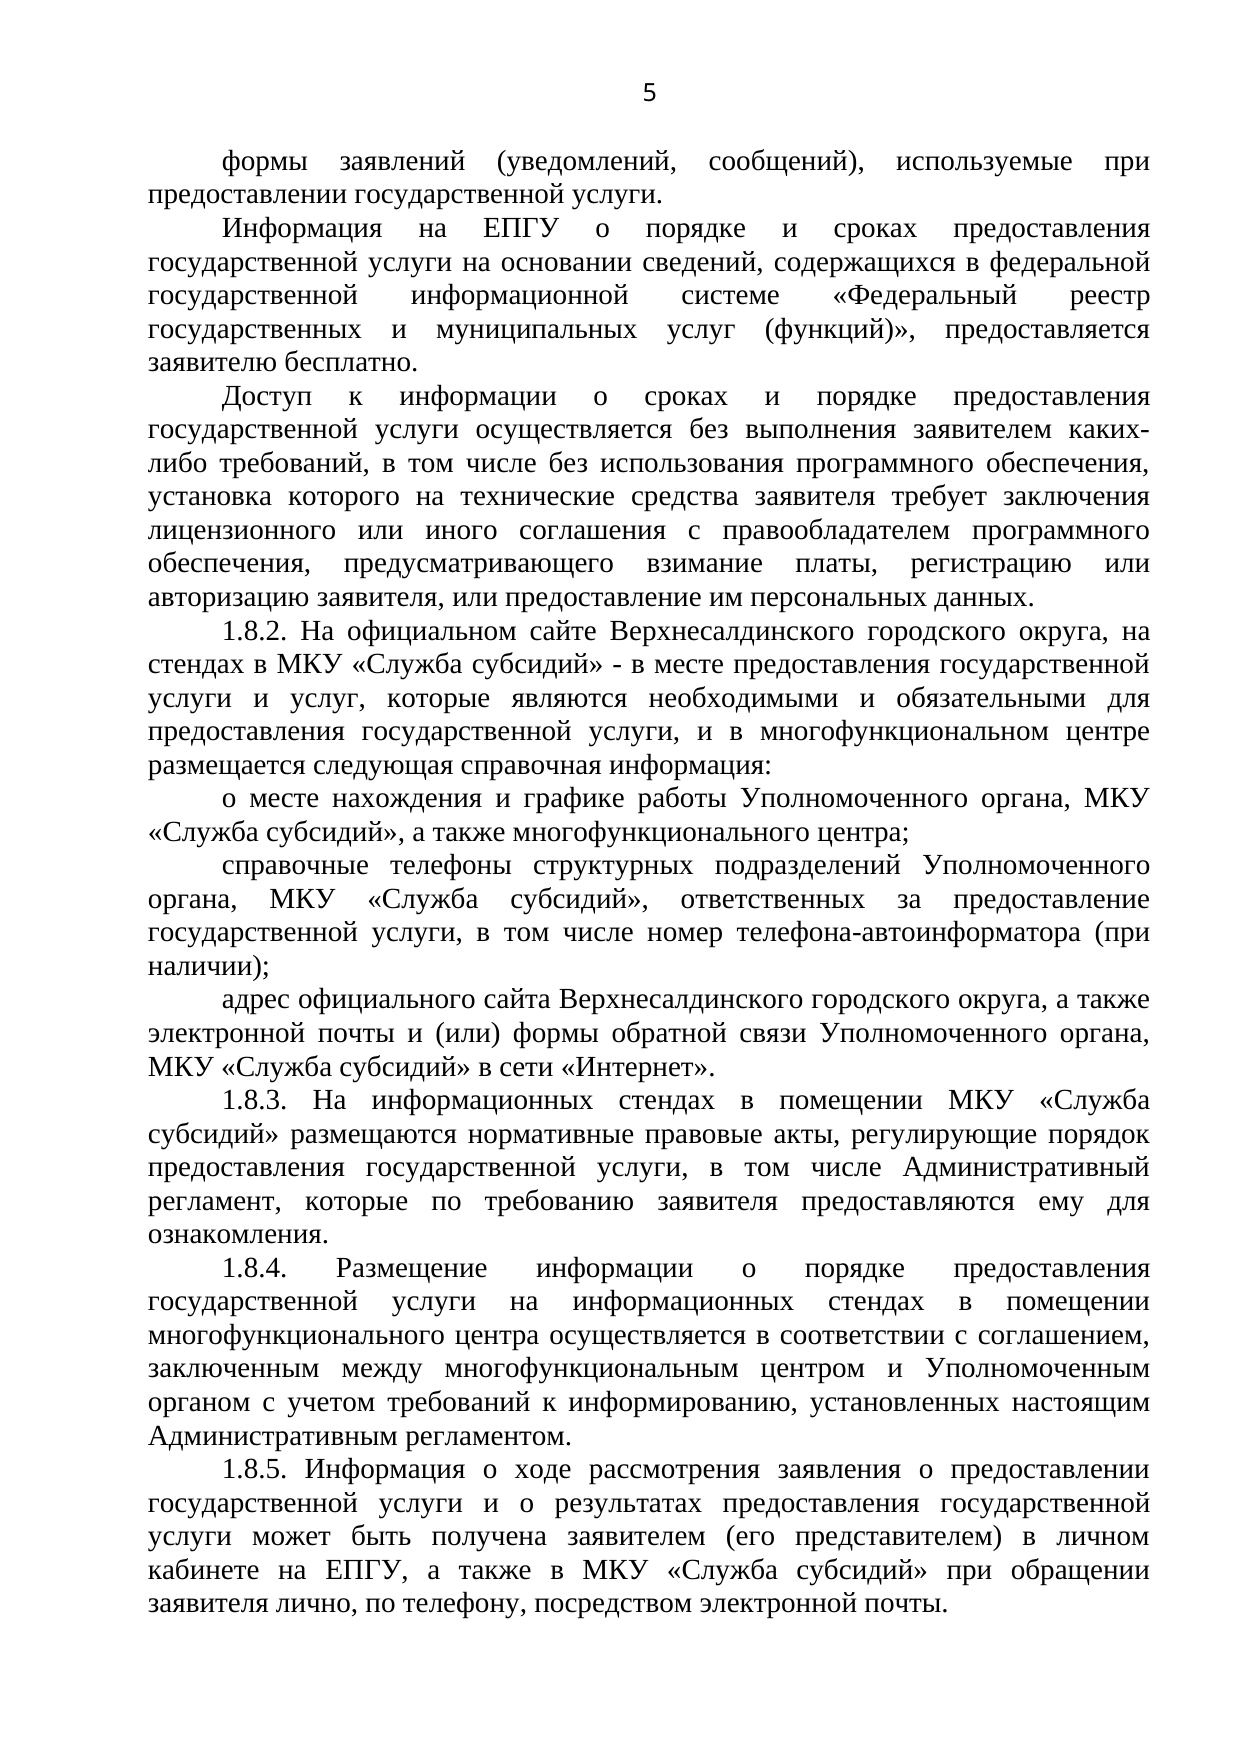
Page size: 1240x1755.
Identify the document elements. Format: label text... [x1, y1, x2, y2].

text 1.8.2. На официальном сайте Верхнесалдинского городского округа, на стендах в МКУ «Служба субсидий» - в месте предоставления государственной услуги и услуг, которые являются необходимыми и обязательными для предоставления государственной услуги, и в многофункциональном центре размещается следующая справочная информация: [148, 613, 1151, 780]
text формы заявлений (уведомлений, сообщений), используемые при предоставлении государственной услуги. [148, 143, 1151, 210]
text 1.8.5. Информация о ходе рассмотрения заявления о предоставлении государственной услуги и о результатах предоставления государственной услуги может быть получена заявителем (его представителем) в личном кабинете на ЕПГУ, а также в МКУ «Служба субсидий» при обращении заявителя лично, по телефону, посредством электронной почты. [148, 1451, 1151, 1619]
text 1.8.4. Размещение информации о порядке предоставления государственной услуги на информационных стендах в помещении многофункционального центра осуществляется в соответствии с соглашением, заключенным между многофункциональным центром и Уполномоченным органом с учетом требований к информированию, установленных настоящим Административным регламентом. [148, 1250, 1151, 1451]
text Доступ к информации о сроках и порядке предоставления государственной услуги осуществляется без выполнения заявителем каких-либо требований, в том числе без использования программного обеспечения, установка которого на технические средства заявителя требует заключения лицензионного или иного соглашения с правообладателем программного обеспечения, предусматривающего взимание платы, регистрацию или авторизацию заявителя, или предоставление им персональных данных. [148, 378, 1151, 613]
text Информация на ЕПГУ о порядке и сроках предоставления государственной услуги на основании сведений, содержащихся в федеральной государственной информационной системе «Федеральный реестр государственных и муниципальных услуг (функций)», предоставляется заявителю бесплатно. [148, 210, 1151, 378]
text адрес официального сайта Верхнесалдинского городского округа, а также электронной почты и (или) формы обратной связи Уполномоченного органа, МКУ «Служба субсидий» в сети «Интернет». [148, 982, 1151, 1082]
text справочные телефоны структурных подразделений Уполномоченного органа, МКУ «Служба субсидий», ответственных за предоставление государственной услуги, в том числе номер телефона-автоинформатора (при наличии); [148, 847, 1151, 982]
text 1.8.3. На информационных стендах в помещении МКУ «Служба субсидий» размещаются нормативные правовые акты, регулирующие порядок предоставления государственной услуги, в том числе Административный регламент, которые по требованию заявителя предоставляются ему для ознакомления. [148, 1082, 1151, 1250]
text о месте нахождения и графике работы Уполномоченного органа, МКУ «Служба субсидий», а также многофункционального центра; [148, 780, 1151, 847]
